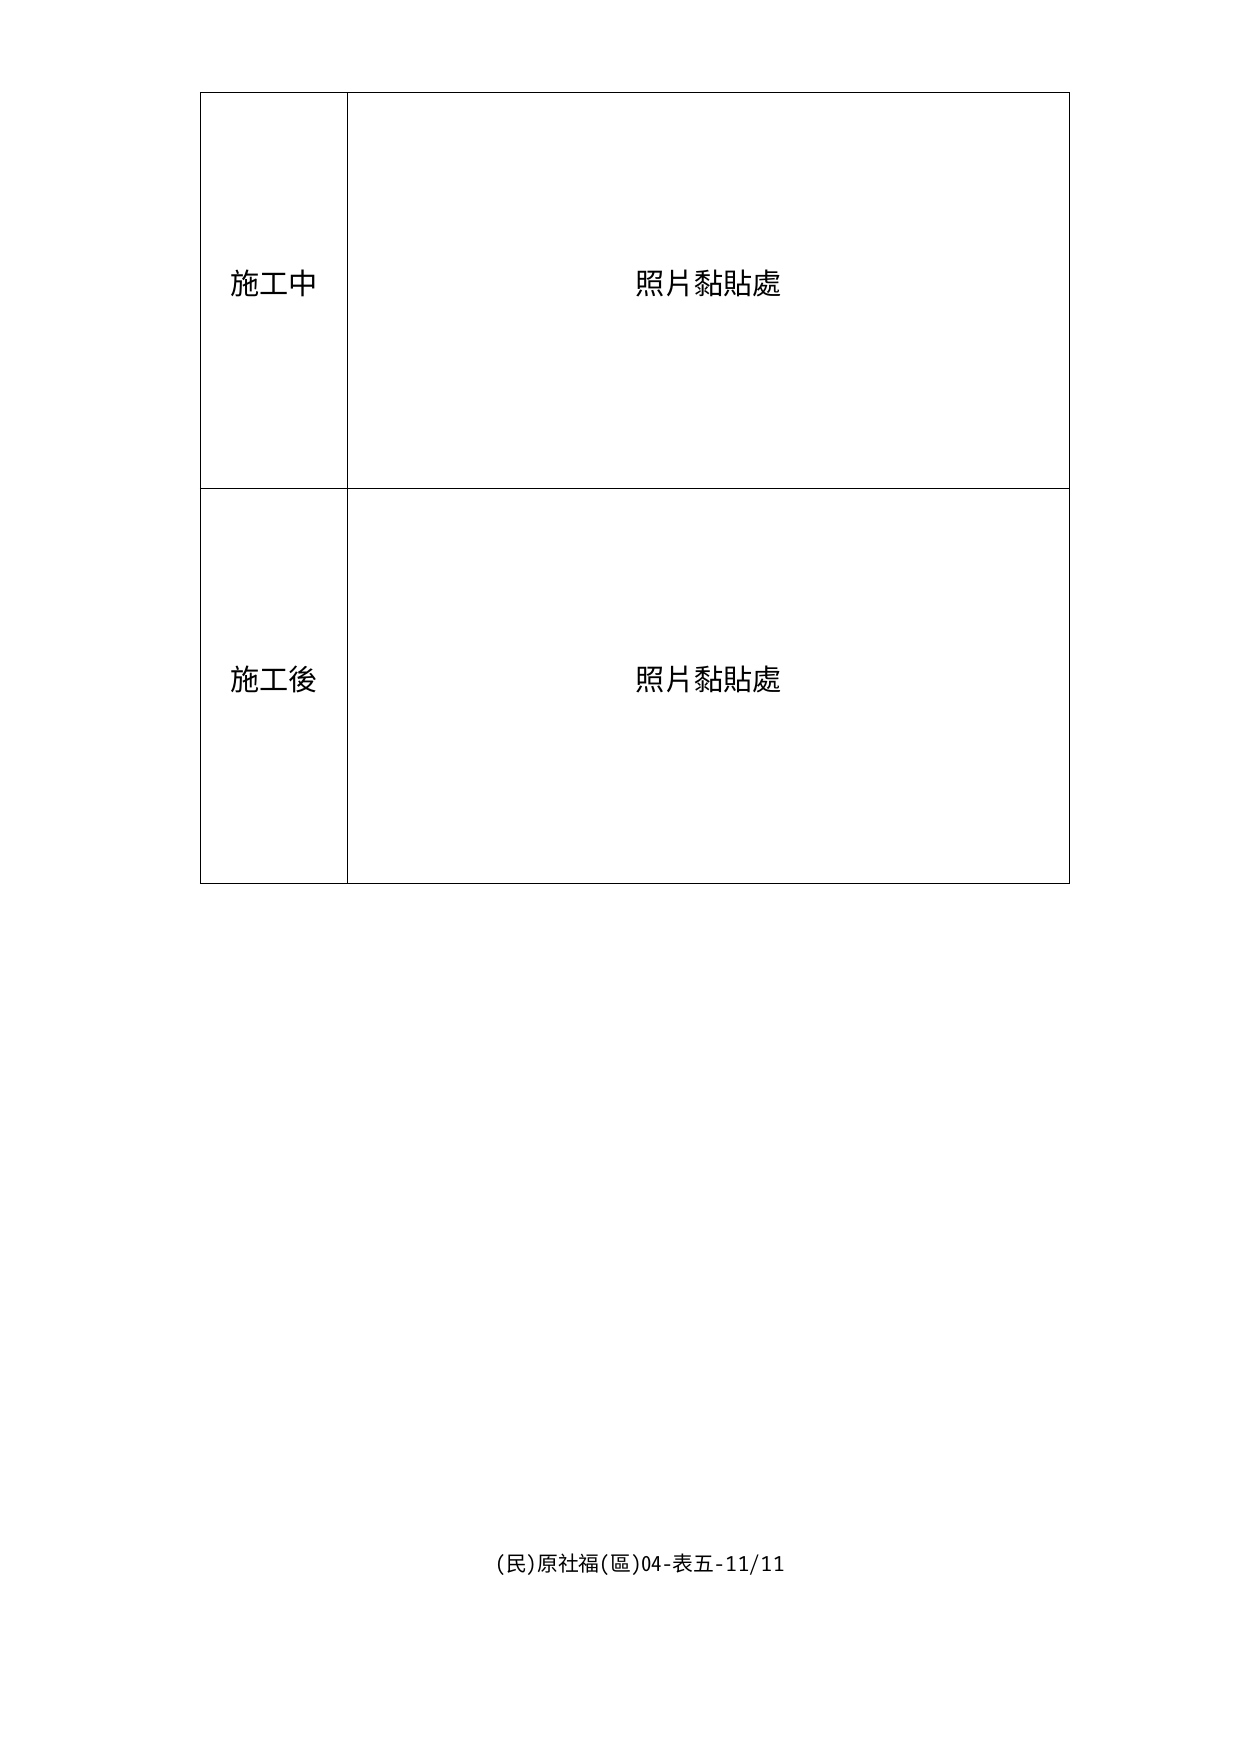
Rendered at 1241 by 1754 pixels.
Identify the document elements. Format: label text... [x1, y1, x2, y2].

table_cell 施工後 [201, 489, 347, 883]
table_cell 照片黏貼處 [348, 489, 1069, 883]
table_cell 照片黏貼處 [348, 93, 1069, 488]
table_cell 施工中 [201, 93, 347, 488]
